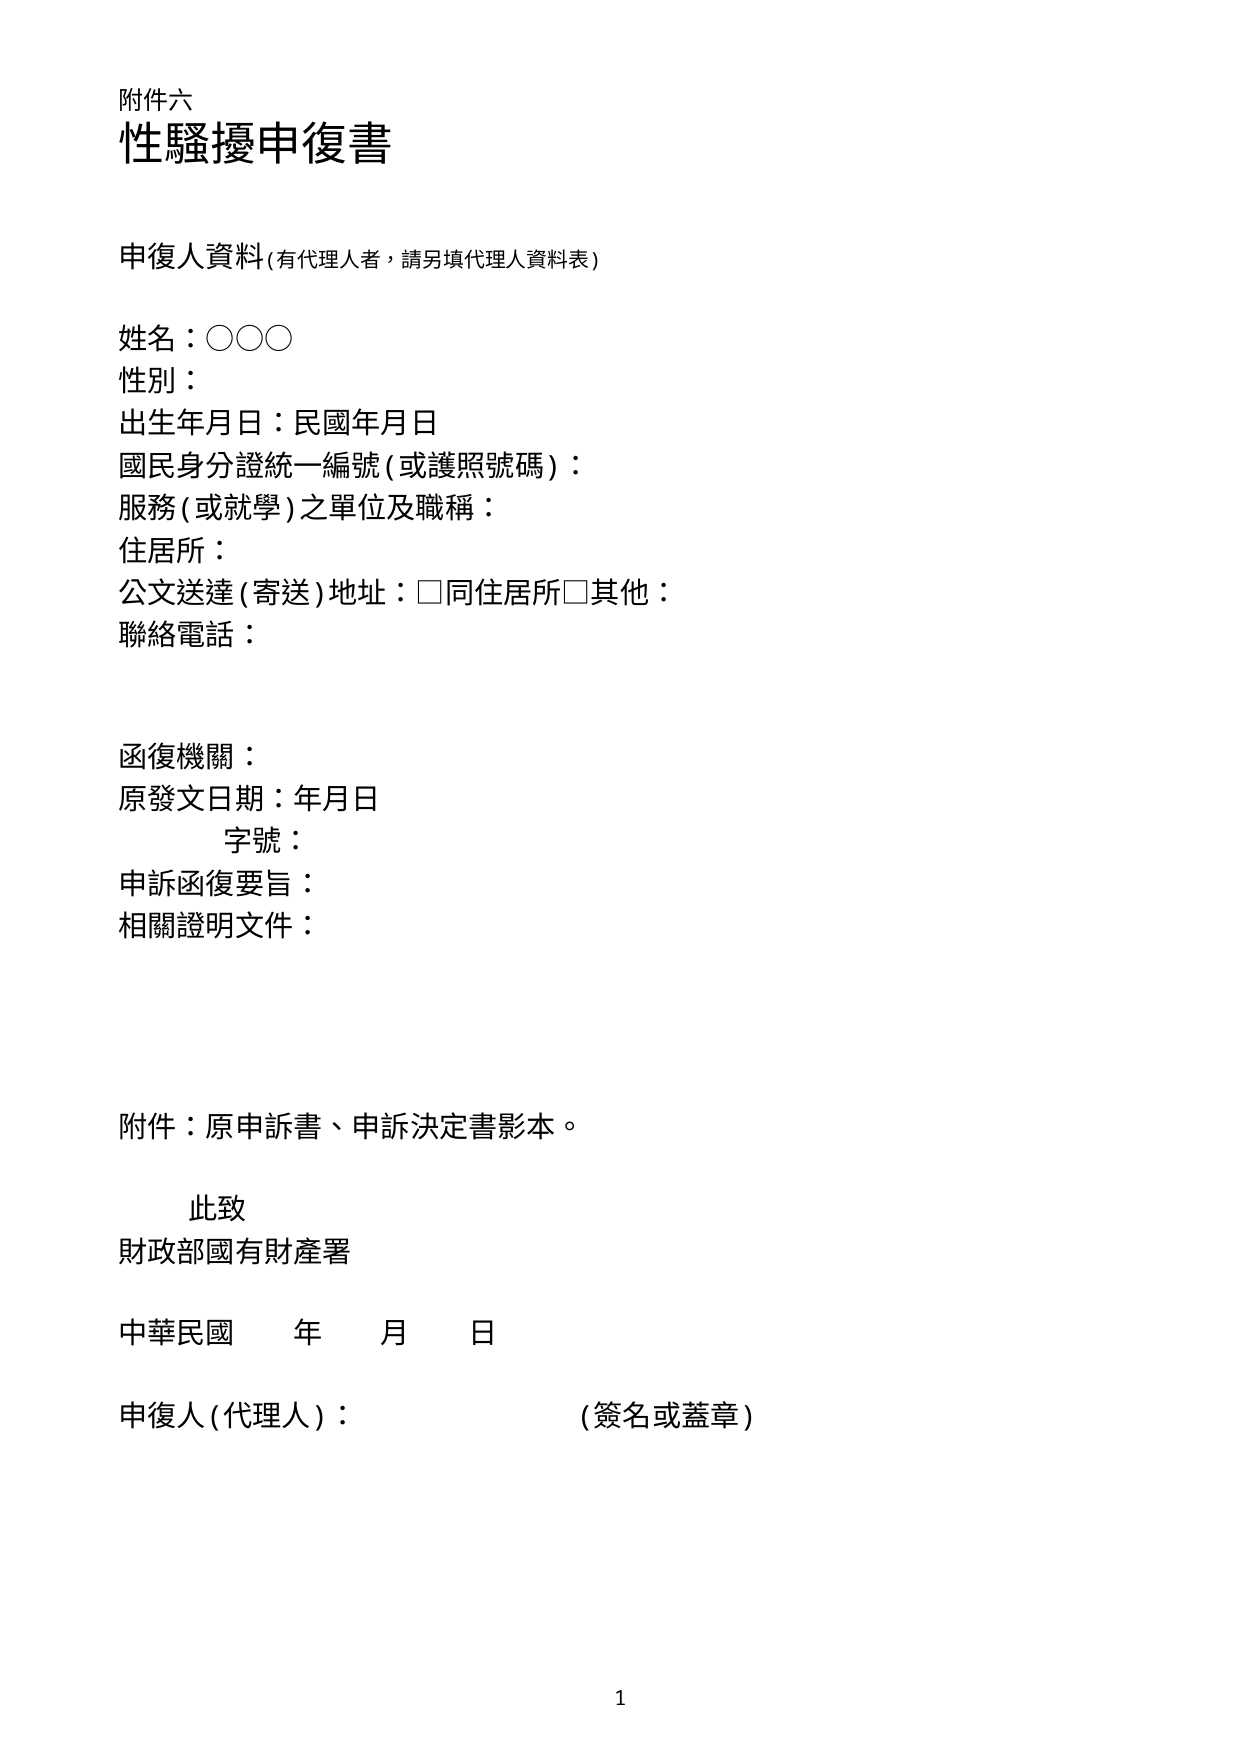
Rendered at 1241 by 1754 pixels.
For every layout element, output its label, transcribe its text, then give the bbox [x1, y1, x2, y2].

text 公文送達(寄送)地址：□同住居所□其他： [118, 569, 1122, 612]
text 此致 [118, 1186, 1122, 1228]
text 申復人(代理人)： (簽名或蓋章) [118, 1392, 1122, 1434]
text 附件：原申訴書、申訴決定書影本。 [118, 1104, 1122, 1146]
text 附件六 [118, 81, 1122, 117]
text 性別： [118, 358, 1122, 400]
text 申訴函復要旨： [118, 860, 1122, 903]
text 性騷擾申復書 [118, 117, 1122, 171]
text 申復人資料(有代理人者，請另填代理人資料表) [118, 233, 1122, 276]
text 聯絡電話： [118, 612, 1122, 654]
text 姓名：○○○ [118, 315, 1122, 358]
text 住居所： [118, 527, 1122, 569]
text 服務(或就學)之單位及職稱： [118, 485, 1122, 527]
text 函復機關： [118, 733, 1122, 776]
text 中華民國 年 月 日 [118, 1310, 1122, 1352]
text 國民身分證統一編號(或護照號碼)： [118, 442, 1122, 485]
text 字號： [118, 818, 1122, 860]
text 財政部國有財產署 [118, 1228, 1122, 1270]
text 原發文日期：年月日 [118, 776, 1122, 818]
text 出生年月日：民國年月日 [118, 400, 1122, 442]
text 相關證明文件： [118, 903, 1122, 945]
